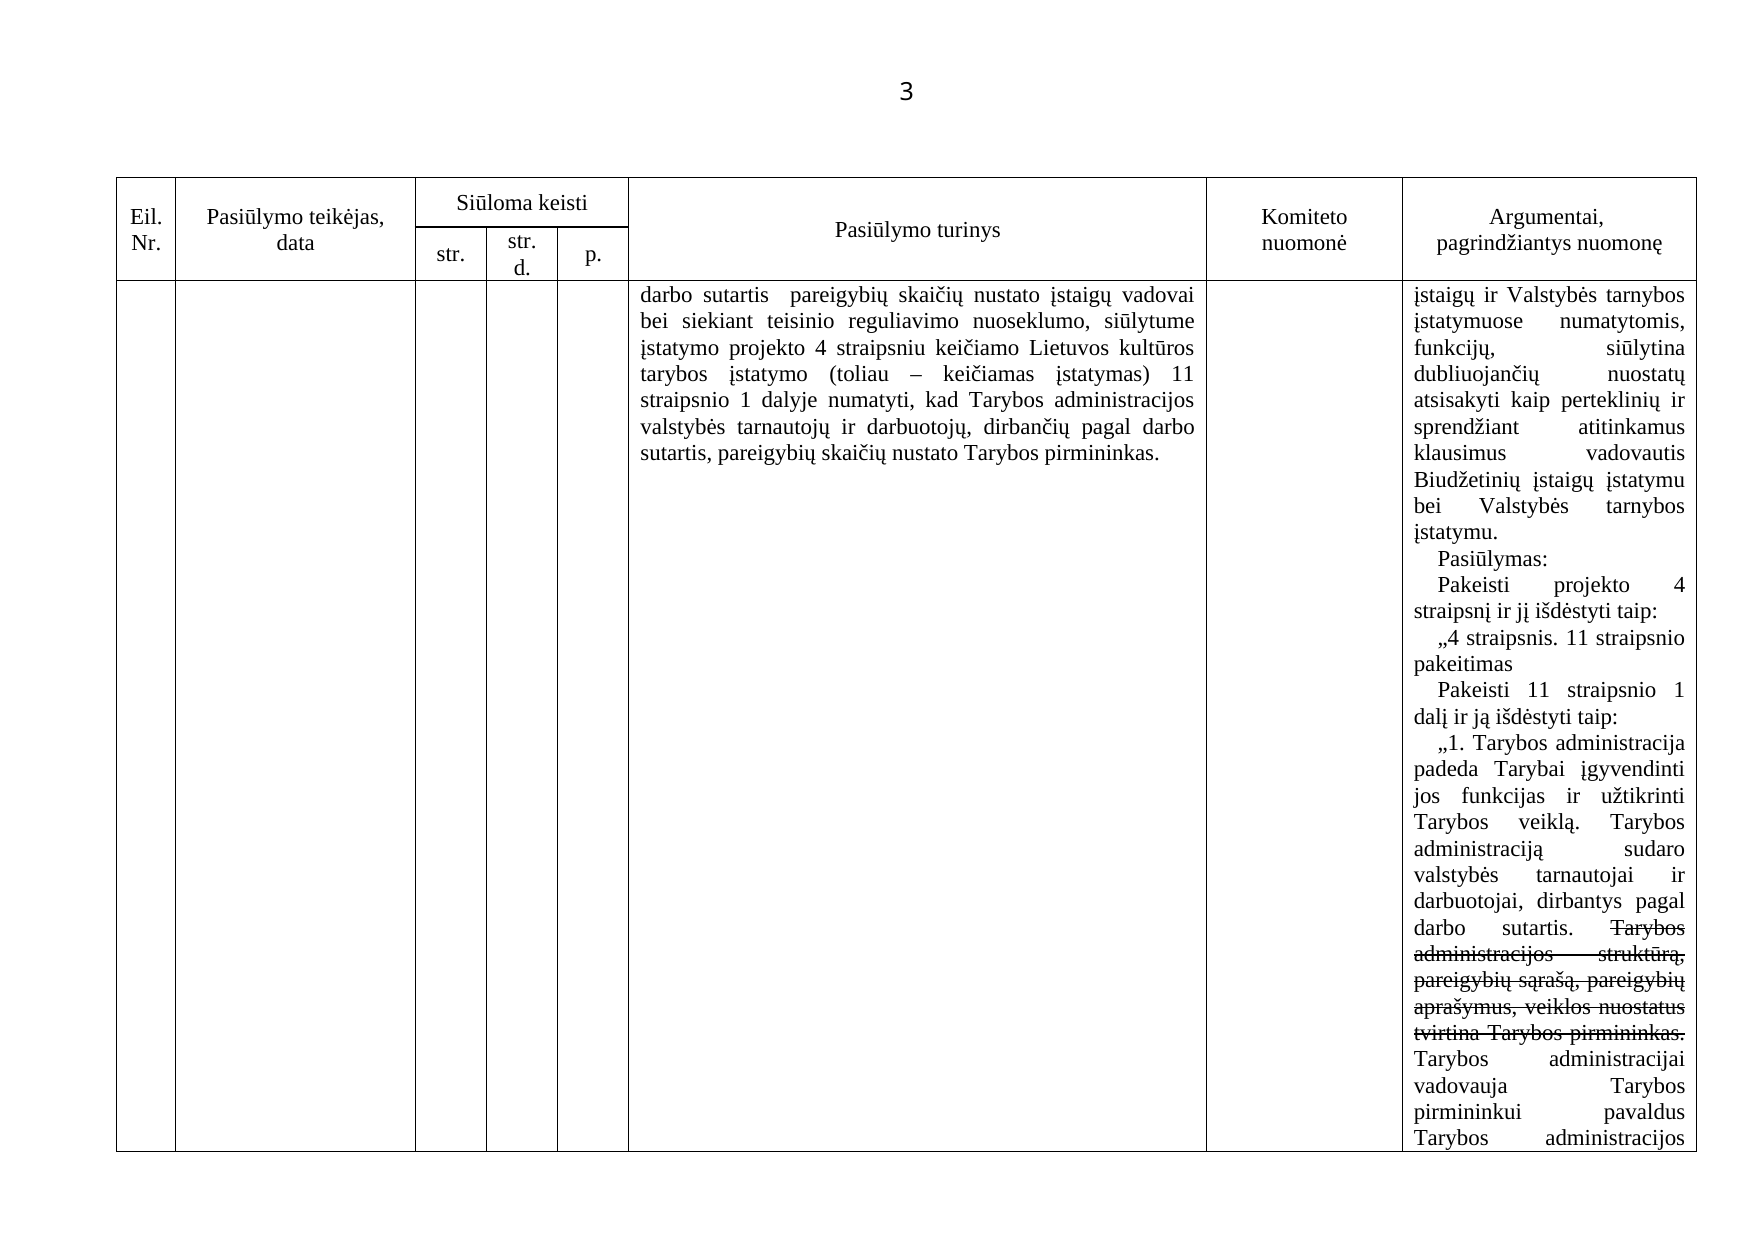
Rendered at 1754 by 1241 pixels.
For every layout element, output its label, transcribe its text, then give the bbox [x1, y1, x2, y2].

table_cell str. d. [487, 228, 557, 280]
table_cell [487, 281, 557, 1151]
table_cell [416, 281, 486, 1151]
table_header Pasiūlymo turinys [629, 178, 1206, 280]
table_cell p. [558, 228, 628, 280]
table_cell įstaigų ir Valstybės tarnybos įstatymuose numatytomis, funkcijų, siūlytina dubliuojančių nuostatų atsisakyti kaip perteklinių ir sprendžiant atitinkamus klausimus vadovautis Biudžetinių įstaigų įstatymu bei Valstybės tarnybos įstatymu. Pasiūlymas: Pakeisti projekto 4 straipsnį ir jį išdėstyti taip: „4 straipsnis. 11 straipsnio pakeitimas Pakeisti 11 straipsnio 1 dalį ir ją išdėstyti taip: „1. Tarybos administracija padeda Tarybai įgyvendinti jos funkcijas ir užtikrinti Tarybos veiklą. Tarybos administraciją sudaro valstybės tarnautojai ir darbuotojai, dirbantys pagal darbo sutartis. Tarybos administracijos struktūrą, pareigybių sąrašą, pareigybių aprašymus, veiklos nuostatus tvirtina Tarybos pirmininkas. Tarybos administracijai vadovauja Tarybos pirmininkui pavaldus Tarybos administracijos [1403, 281, 1696, 1151]
table_cell [1207, 281, 1402, 1151]
table_header Siūloma keisti [416, 178, 628, 226]
table_header Eil. Nr. [117, 178, 175, 280]
table_header Pasiūlymo teikėjas, data [176, 178, 415, 280]
table_header Komiteto nuomonė [1207, 178, 1402, 280]
table_cell [117, 281, 175, 1151]
table_cell [558, 281, 628, 1151]
table_cell darbo sutartis pareigybių skaičių nustato įstaigų vadovai bei siekiant teisinio reguliavimo nuoseklumo, siūlytume įstatymo projekto 4 straipsniu keičiamo Lietuvos kultūros tarybos įstatymo (toliau – keičiamas įstatymas) 11 straipsnio 1 dalyje numatyti, kad Tarybos administracijos valstybės tarnautojų ir darbuotojų, dirbančių pagal darbo sutartis, pareigybių skaičių nustato Tarybos pirmininkas. [629, 281, 1206, 1151]
table_cell [176, 281, 415, 1151]
table_cell str. [416, 228, 486, 280]
table_header Argumentai, pagrindžiantys nuomonę [1403, 178, 1696, 280]
